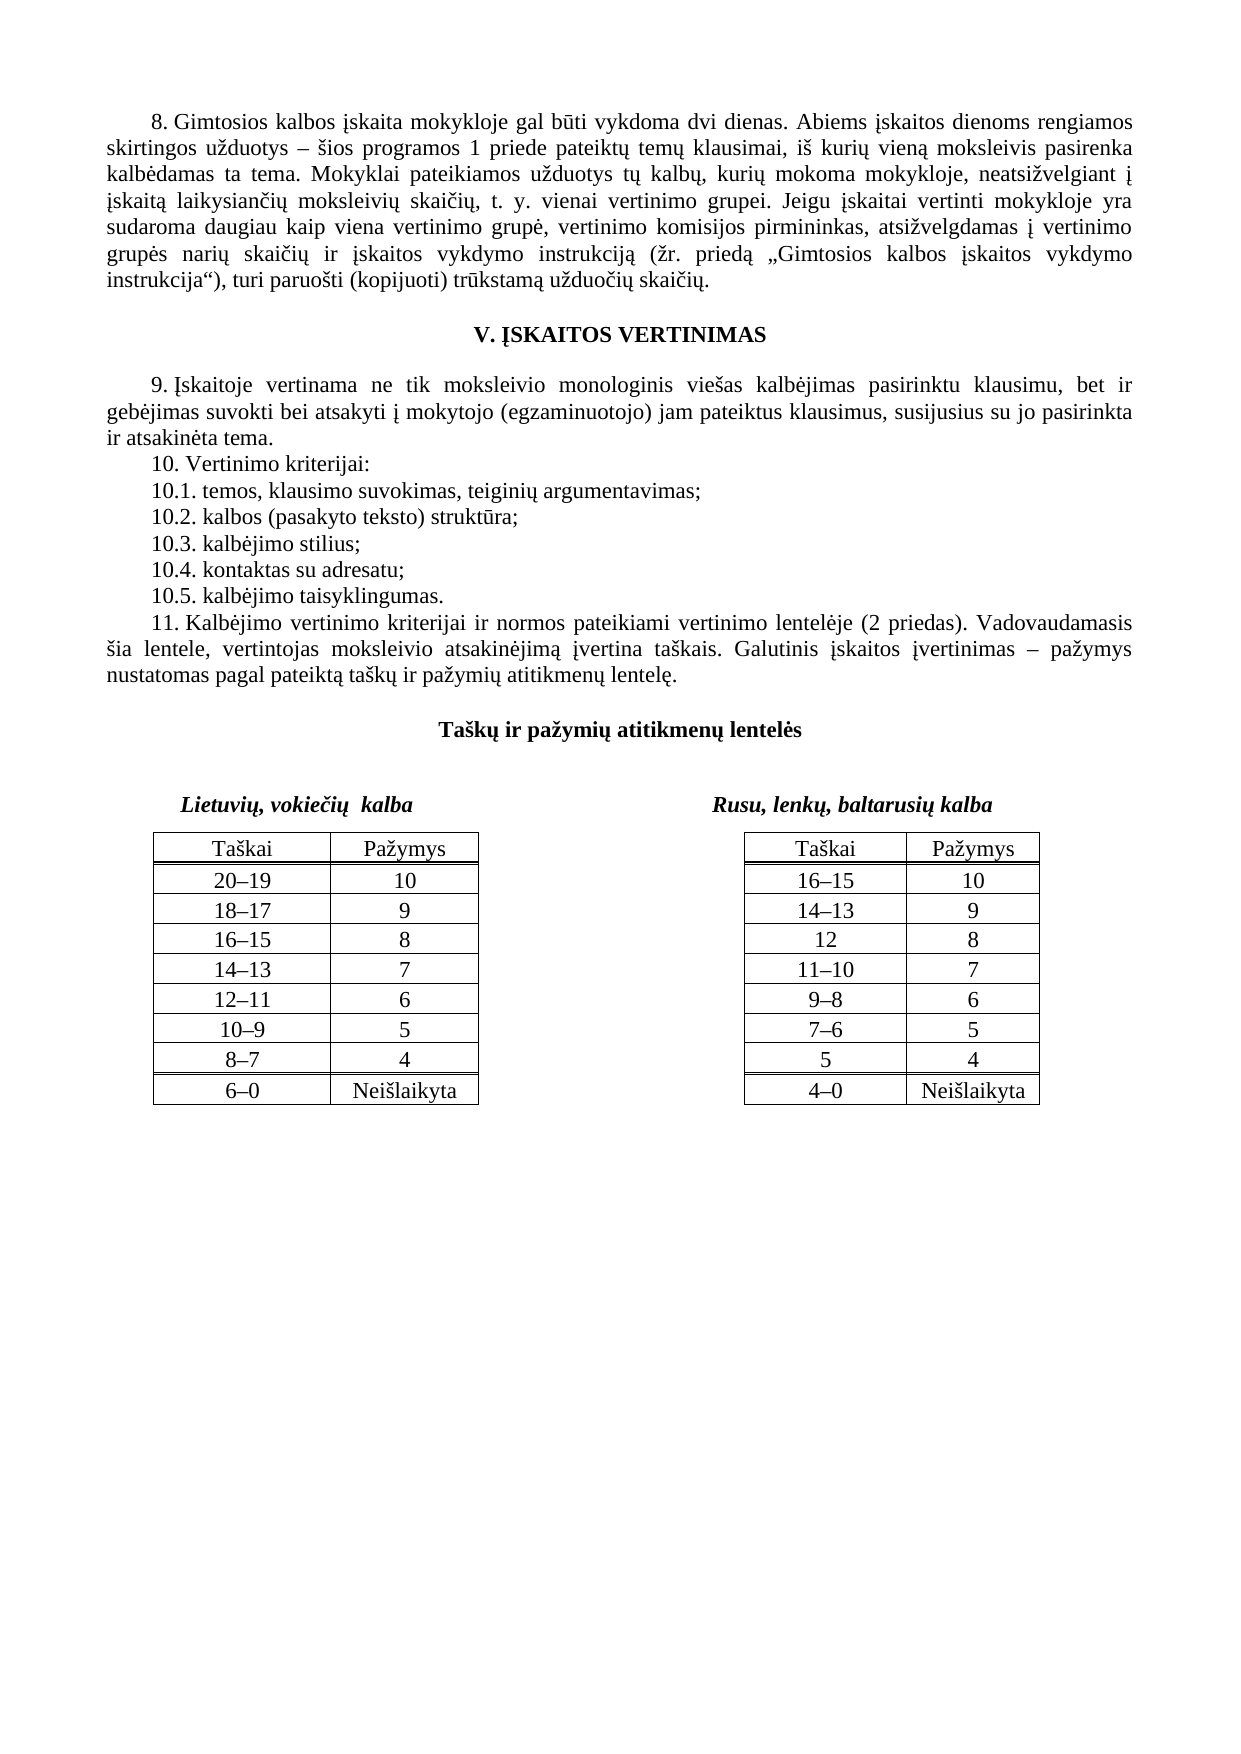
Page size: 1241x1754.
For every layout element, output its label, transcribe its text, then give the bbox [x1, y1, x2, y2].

table_cell 7 [331, 954, 478, 983]
table_cell 18–17 [154, 894, 330, 923]
table_cell 16–15 [745, 865, 906, 893]
table_cell 5 [907, 1014, 1039, 1042]
table_cell 7–6 [745, 1014, 906, 1042]
text 11. Kalbėjimo vertinimo kriterijai ir normos pateikiami vertinimo lentelėje (2 priedas). Vadovaudamasis šia lentele, vertintojas moksleivio atsakinėjimą įvertina taškais. Galutinis įskaitos įvertinimas – pažymys nustatomas pagal pateiktą taškų ir pažymių atitikmenų lentelę. [106, 609, 1134, 688]
text 10.2. kalbos (pasakyto teksto) struktūra; [151, 503, 1134, 529]
table_cell 11–10 [745, 954, 906, 983]
table_cell 12–11 [154, 984, 330, 1012]
text Lietuvių, vokiečių kalba Rusu, lenkų, baltarusių kalba [106, 791, 1134, 817]
table_cell 4 [331, 1043, 478, 1072]
table_cell 9 [907, 894, 1039, 923]
table_cell 8 [331, 924, 478, 953]
table_cell [479, 1042, 744, 1072]
table_cell 12 [745, 924, 906, 953]
table_cell 10–9 [154, 1014, 330, 1042]
table_header Pažymys [907, 833, 1039, 861]
table_cell [479, 861, 744, 893]
table_cell 6 [331, 984, 478, 1012]
text 10.4. kontaktas su adresatu; [151, 556, 1134, 582]
table_cell 5 [745, 1043, 906, 1072]
text V. ĮSKAITOS VERTINIMAS [106, 321, 1134, 347]
table_header Pažymys [331, 833, 478, 861]
text 10. Vertinimo kriterijai: [106, 451, 1134, 477]
table_cell Neišlaikyta [331, 1075, 478, 1104]
table_cell [479, 1013, 744, 1042]
table_cell [479, 923, 744, 953]
table_cell 16–15 [154, 924, 330, 953]
table_cell 14–13 [154, 954, 330, 983]
table_cell [479, 983, 744, 1012]
table_cell Neišlaikyta [907, 1075, 1039, 1104]
table_cell 9–8 [745, 984, 906, 1012]
table_cell 7 [907, 954, 1039, 983]
table_cell 4 [907, 1043, 1039, 1072]
table_header Taškai [154, 833, 330, 861]
table_cell [479, 893, 744, 923]
table_cell 10 [907, 865, 1039, 893]
table_cell 5 [331, 1014, 478, 1042]
text 10.1. temos, klausimo suvokimas, teiginių argumentavimas; [151, 477, 1134, 503]
table_header [479, 832, 744, 861]
table_cell 14–13 [745, 894, 906, 923]
table_cell 6–0 [154, 1075, 330, 1104]
table_cell [479, 953, 744, 983]
text 8. Gimtosios kalbos įskaita mokykloje gal būti vykdoma dvi dienas. Abiems įskaitos dienoms rengiamos skirtingos užduotys – šios programos 1 priede pateiktų temų klausimai, iš kurių vieną moksleivis pasirenka kalbėdamas ta tema. Mokyklai pateikiamos užduotys tų kalbų, kurių mokoma mokykloje, neatsižvelgiant į įskaitą laikysiančių moksleivių skaičių, t. y. vienai vertinimo grupei. Jeigu įskaitai vertinti mokykloje yra sudaroma daugiau kaip viena vertinimo grupė, vertinimo komisijos pirmininkas, atsižvelgdamas į vertinimo grupės narių skaičių ir įskaitos vykdymo instrukciją (žr. priedą „Gimtosios kalbos įskaitos vykdymo instrukcija“), turi paruošti (kopijuoti) trūkstamą užduočių skaičių. [106, 108, 1134, 292]
text 10.5. kalbėjimo taisyklingumas. [151, 582, 1134, 609]
table_header Taškai [745, 833, 906, 861]
table_cell 6 [907, 984, 1039, 1012]
table_cell 10 [331, 865, 478, 893]
table_cell 4–0 [745, 1075, 906, 1104]
table_cell [479, 1072, 744, 1104]
text Taškų ir pažymių atitikmenų lentelės [106, 716, 1134, 743]
text 9. Įskaitoje vertinama ne tik moksleivio monologinis viešas kalbėjimas pasirinktu klausimu, bet ir gebėjimas suvokti bei atsakyti į mokytojo (egzaminuotojo) jam pateiktus klausimus, susijusius su jo pasirinkta ir atsakinėta tema. [106, 371, 1134, 451]
text 10.3. kalbėjimo stilius; [151, 529, 1134, 556]
table_cell 20–19 [154, 865, 330, 893]
table_cell 8 [907, 924, 1039, 953]
table_cell 9 [331, 894, 478, 923]
table_cell 8–7 [154, 1043, 330, 1072]
